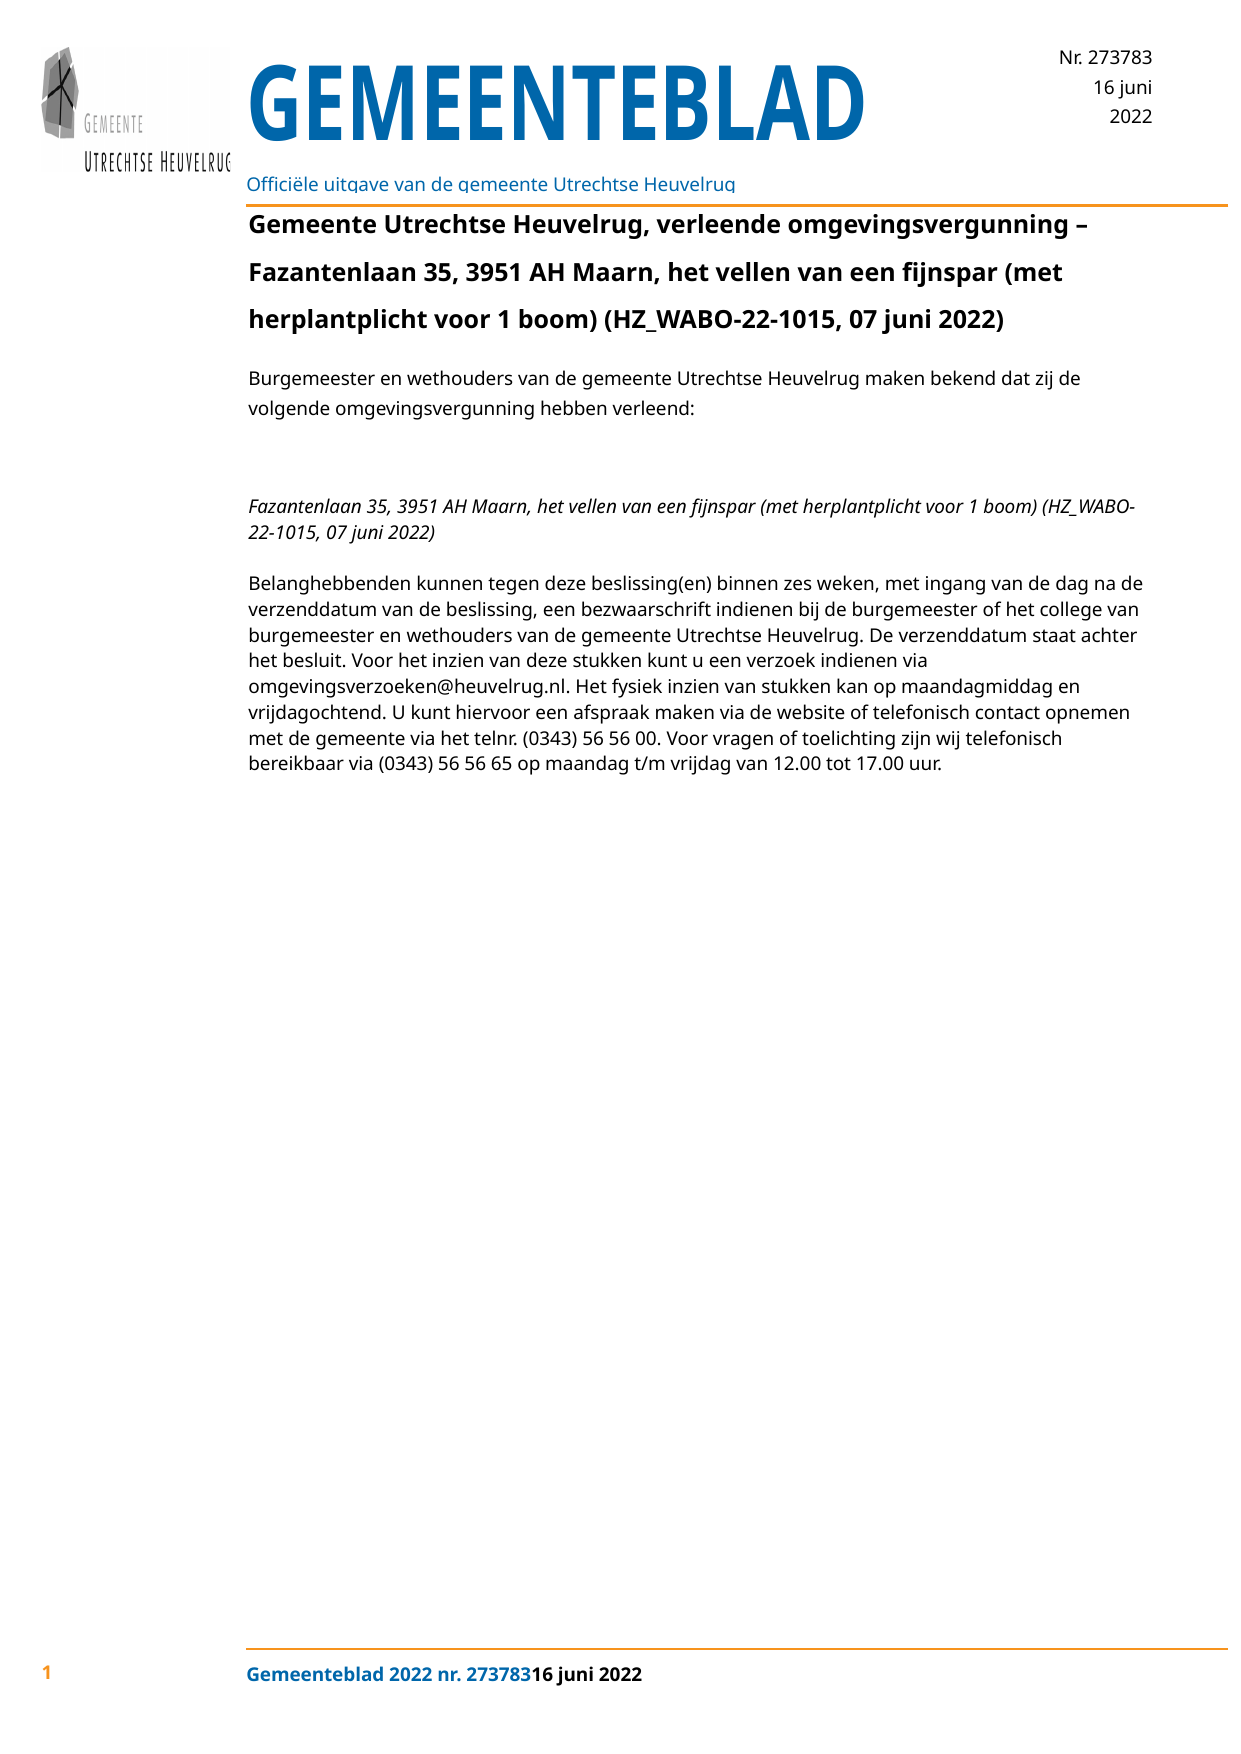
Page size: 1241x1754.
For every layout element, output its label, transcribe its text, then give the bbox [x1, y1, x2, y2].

text Fazantenlaan 35, 3951 AH Maarn, het vellen van een fijnspar (met herplantplicht voor 1 boom) (HZ_WABO-22-1015, 07 juni 2022) [248, 493, 1152, 545]
text Belanghebbenden kunnen tegen deze beslissing(en) binnen zes weken, met ingang van de dag na de verzenddatum van de beslissing, een bezwaarschrift indienen bij de burgemeester of het college van burgemeester en wethouders van de gemeente Utrechtse Heuvelrug. De verzenddatum staat achter het besluit. Voor het inzien van deze stukken kunt u een verzoek indienen via omgevingsverzoeken@heuvelrug.nl. Het fysiek inzien van stukken kan op maandagmiddag en vrijdagochtend. U kunt hiervoor een afspraak maken via de website of telefonisch contact opnemen met de gemeente via het telnr. (0343) 56 56 00. Voor vragen of toelichting zijn wij telefonisch bereikbaar via (0343) 56 56 65 op maandag t/m vrijdag van 12.00 tot 17.00 uur. [248, 571, 1152, 776]
text Gemeente Utrechtse Heuvelrug, verleende omgevingsvergunning – Fazantenlaan 35, 3951 AH Maarn, het vellen van een fijnspar (met herplantplicht voor 1 boom) (HZ_WABO-22-1015, 07 juni 2022) [248, 207, 1152, 336]
picture [41, 47, 231, 172]
text Burgemeester en wethouders van de gemeente Utrechtse Heuvelrug maken bekend dat zij de volgende omgevingsvergunning hebben verleend: [248, 366, 1152, 421]
